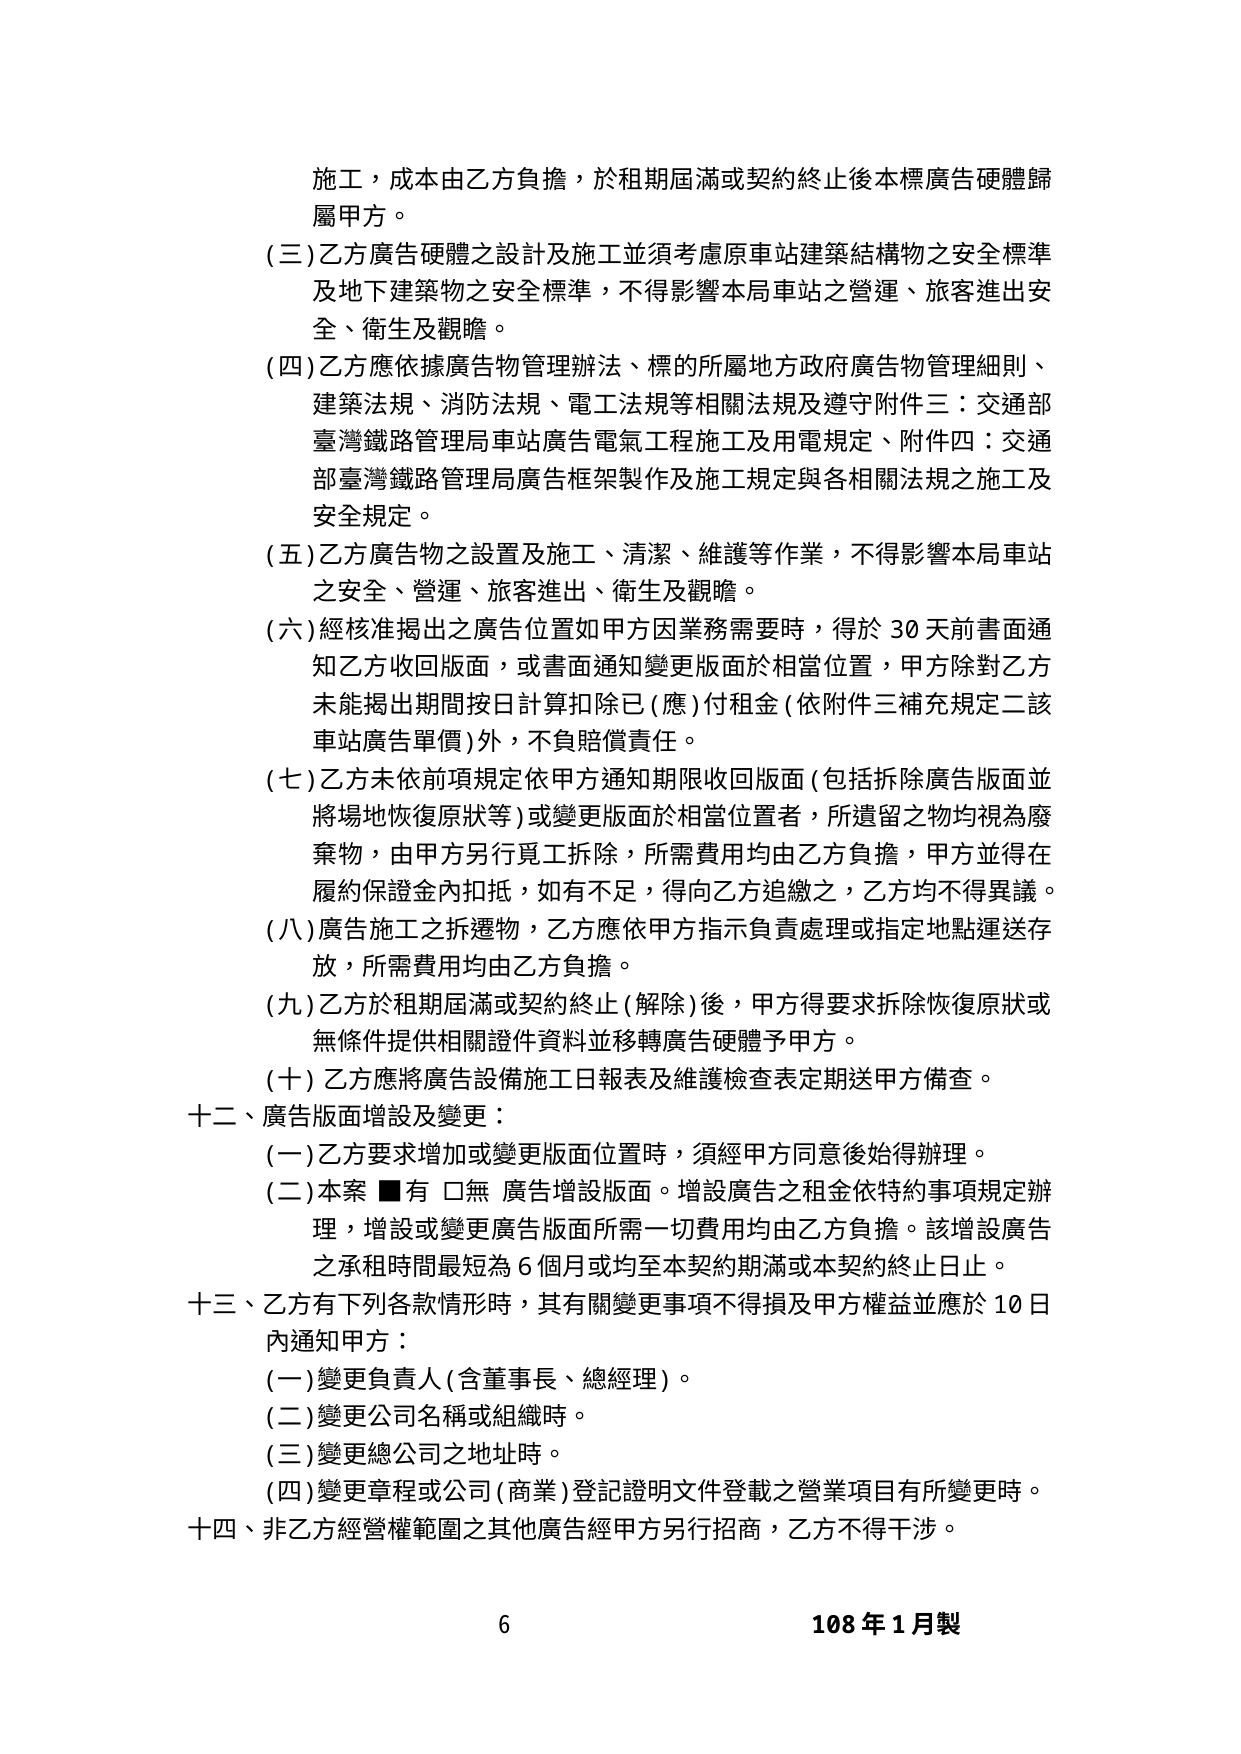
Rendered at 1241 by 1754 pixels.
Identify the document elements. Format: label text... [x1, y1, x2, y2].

text 施工，成本由乙方負擔，於租期屆滿或契約終止後本標廣告硬體歸屬甲方。 [262, 158, 1053, 233]
text (九)乙方於租期屆滿或契約終止(解除)後，甲方得要求拆除恢復原狀或無條件提供相關證件資料並移轉廣告硬體予甲方。 [262, 983, 1053, 1058]
text (三)變更總公司之地址時。 [262, 1433, 1053, 1471]
text 十四、非乙方經營權範圍之其他廣告經甲方另行招商，乙方不得干涉。 [187, 1508, 1053, 1546]
text 十三、乙方有下列各款情形時，其有關變更事項不得損及甲方權益並應於10日內通知甲方： [187, 1283, 1053, 1358]
text (十) 乙方應將廣告設備施工日報表及維護檢查表定期送甲方備查。 [262, 1058, 1053, 1096]
text (二)本案 有 無 廣告增設版面。增設廣告之租金依特約事項規定辦理，增設或變更廣告版面所需一切費用均由乙方負擔。該增設廣告之承租時間最短為6個月或均至本契約期滿或本契約終止日止。 [262, 1171, 1053, 1283]
text (二)變更公司名稱或組織時。 [262, 1396, 1053, 1433]
text (七)乙方未依前項規定依甲方通知期限收回版面(包括拆除廣告版面並將場地恢復原狀等)或變更版面於相當位置者，所遺留之物均視為廢棄物，由甲方另行覓工拆除，所需費用均由乙方負擔，甲方並得在履約保證金內扣抵，如有不足，得向乙方追繳之，乙方均不得異議。 [262, 758, 1053, 908]
text (四)變更章程或公司(商業)登記證明文件登載之營業項目有所變更時。 [262, 1471, 1053, 1508]
text (四)乙方應依據廣告物管理辦法、標的所屬地方政府廣告物管理細則、建築法規、消防法規、電工法規等相關法規及遵守附件三：交通部臺灣鐵路管理局車站廣告電氣工程施工及用電規定、附件四：交通部臺灣鐵路管理局廣告框架製作及施工規定與各相關法規之施工及安全規定。 [262, 346, 1053, 533]
text (六)經核准揭出之廣告位置如甲方因業務需要時，得於30天前書面通知乙方收回版面，或書面通知變更版面於相當位置，甲方除對乙方未能揭出期間按日計算扣除已(應)付租金(依附件三補充規定二該車站廣告單價)外，不負賠償責任。 [262, 608, 1053, 758]
text (一)變更負責人(含董事長、總經理)。 [262, 1358, 1053, 1396]
text (三)乙方廣告硬體之設計及施工並須考慮原車站建築結構物之安全標準及地下建築物之安全標準，不得影響本局車站之營運、旅客進出安全、衛生及觀瞻。 [262, 233, 1053, 346]
text 十二、廣告版面增設及變更： [187, 1096, 1053, 1133]
text (五)乙方廣告物之設置及施工、清潔、維護等作業，不得影響本局車站之安全、營運、旅客進出、衛生及觀瞻。 [262, 533, 1053, 608]
text (一)乙方要求增加或變更版面位置時，須經甲方同意後始得辦理。 [262, 1133, 1053, 1171]
text (八)廣告施工之拆遷物，乙方應依甲方指示負責處理或指定地點運送存放，所需費用均由乙方負擔。 [262, 908, 1053, 983]
